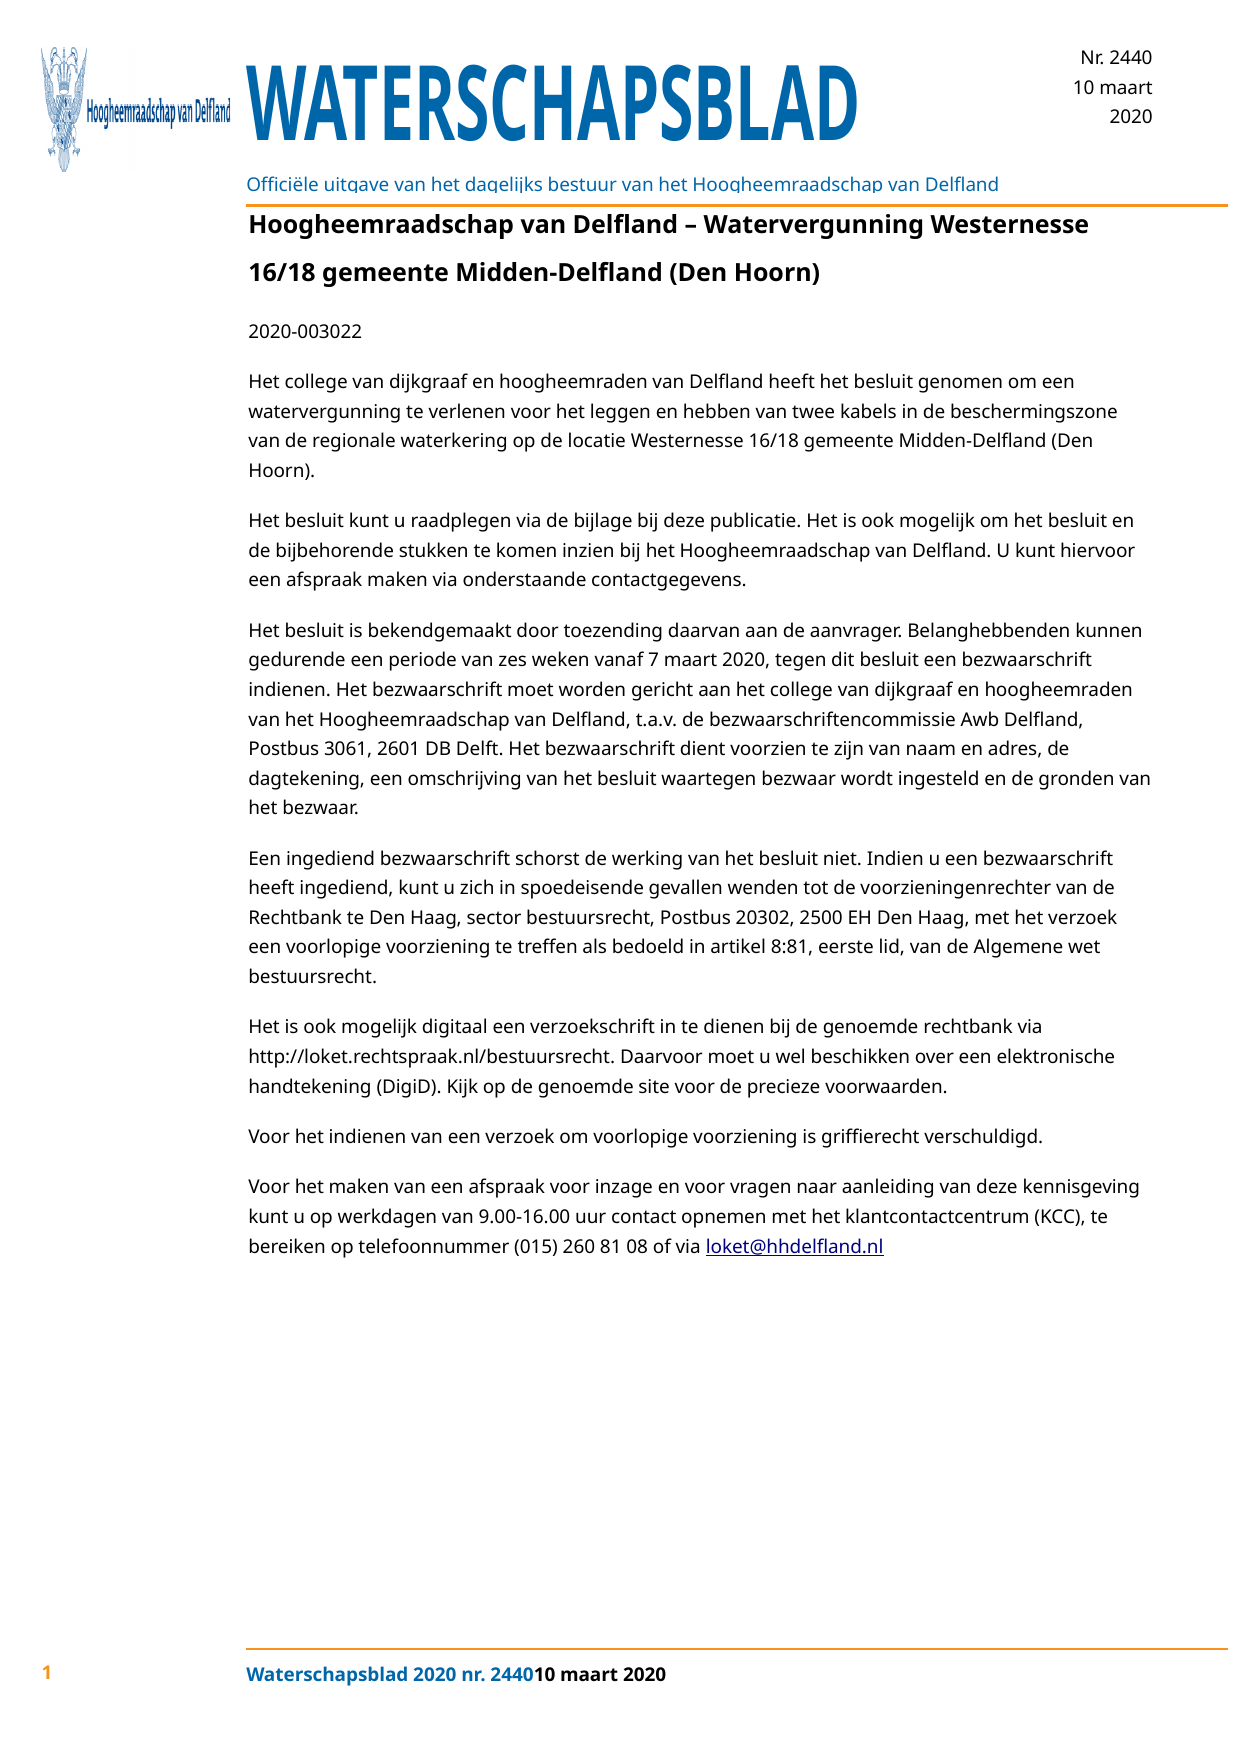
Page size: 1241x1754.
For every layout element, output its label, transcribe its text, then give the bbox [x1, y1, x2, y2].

text 2020-003022 [248, 318, 1152, 344]
text Het is ook mogelijk digitaal een verzoekschrift in te dienen bij de genoemde rechtbank via http://loket.rechtspraak.nl/bestuursrecht. Daarvoor moet u wel beschikken over een elektronische handtekening (DigiD). Kijk op de genoemde site voor de precieze voorwaarden. [248, 1014, 1152, 1099]
text Een ingediend bezwaarschrift schorst de werking van het besluit niet. Indien u een bezwaarschrift heeft ingediend, kunt u zich in spoedeisende gevallen wenden tot de voorzieningenrechter van de Rechtbank te Den Haag, sector bestuursrecht, Postbus 20302, 2500 EH Den Haag, met het verzoek een voorlopige voorziening te treffen als bedoeld in artikel 8:81, eerste lid, van de Algemene wet bestuursrecht. [248, 845, 1152, 989]
text Het college van dijkgraaf en hoogheemraden van Delfland heeft het besluit genomen om een watervergunning te verlenen voor het leggen en hebben van twee kabels in de beschermingszone van de regionale waterkering op de locatie Westernesse 16/18 gemeente Midden-Delfland (Den Hoorn). [248, 368, 1152, 483]
text Voor het indienen van een verzoek om voorlopige voorziening is griffierecht verschuldigd. [248, 1123, 1152, 1149]
picture [41, 47, 231, 172]
text Het besluit is bekendgemaakt door toezending daarvan aan de aanvrager. Belanghebbenden kunnen gedurende een periode van zes weken vanaf 7 maart 2020, tegen dit besluit een bezwaarschrift indienen. Het bezwaarschrift moet worden gericht aan het college van dijkgraaf en hoogheemraden van het Hoogheemraadschap van Delfland, t.a.v. de bezwaarschriftencommissie Awb Delfland, Postbus 3061, 2601 DB Delft. Het bezwaarschrift dient voorzien te zijn van naam en adres, de dagtekening, een omschrijving van het besluit waartegen bezwaar wordt ingesteld en de gronden van het bezwaar. [248, 617, 1152, 820]
text Voor het maken van een afspraak voor inzage en voor vragen naar aanleiding van deze kennisgeving kunt u op werkdagen van 9.00-16.00 uur contact opnemen met het klantcontactcentrum (KCC), te bereiken op telefoonnummer (015) 260 81 08 of via loket@hhdelfland.nl [248, 1174, 1152, 1259]
text Het besluit kunt u raadplegen via de bijlage bij deze publicatie. Het is ook mogelijk om het besluit en de bijbehorende stukken te komen inzien bij het Hoogheemraadschap van Delfland. U kunt hiervoor een afspraak maken via onderstaande contactgegevens. [248, 507, 1152, 592]
text Hoogheemraadschap van Delfland – Watervergunning Westernesse 16/18 gemeente Midden-Delfland (Den Hoorn) [248, 207, 1152, 288]
